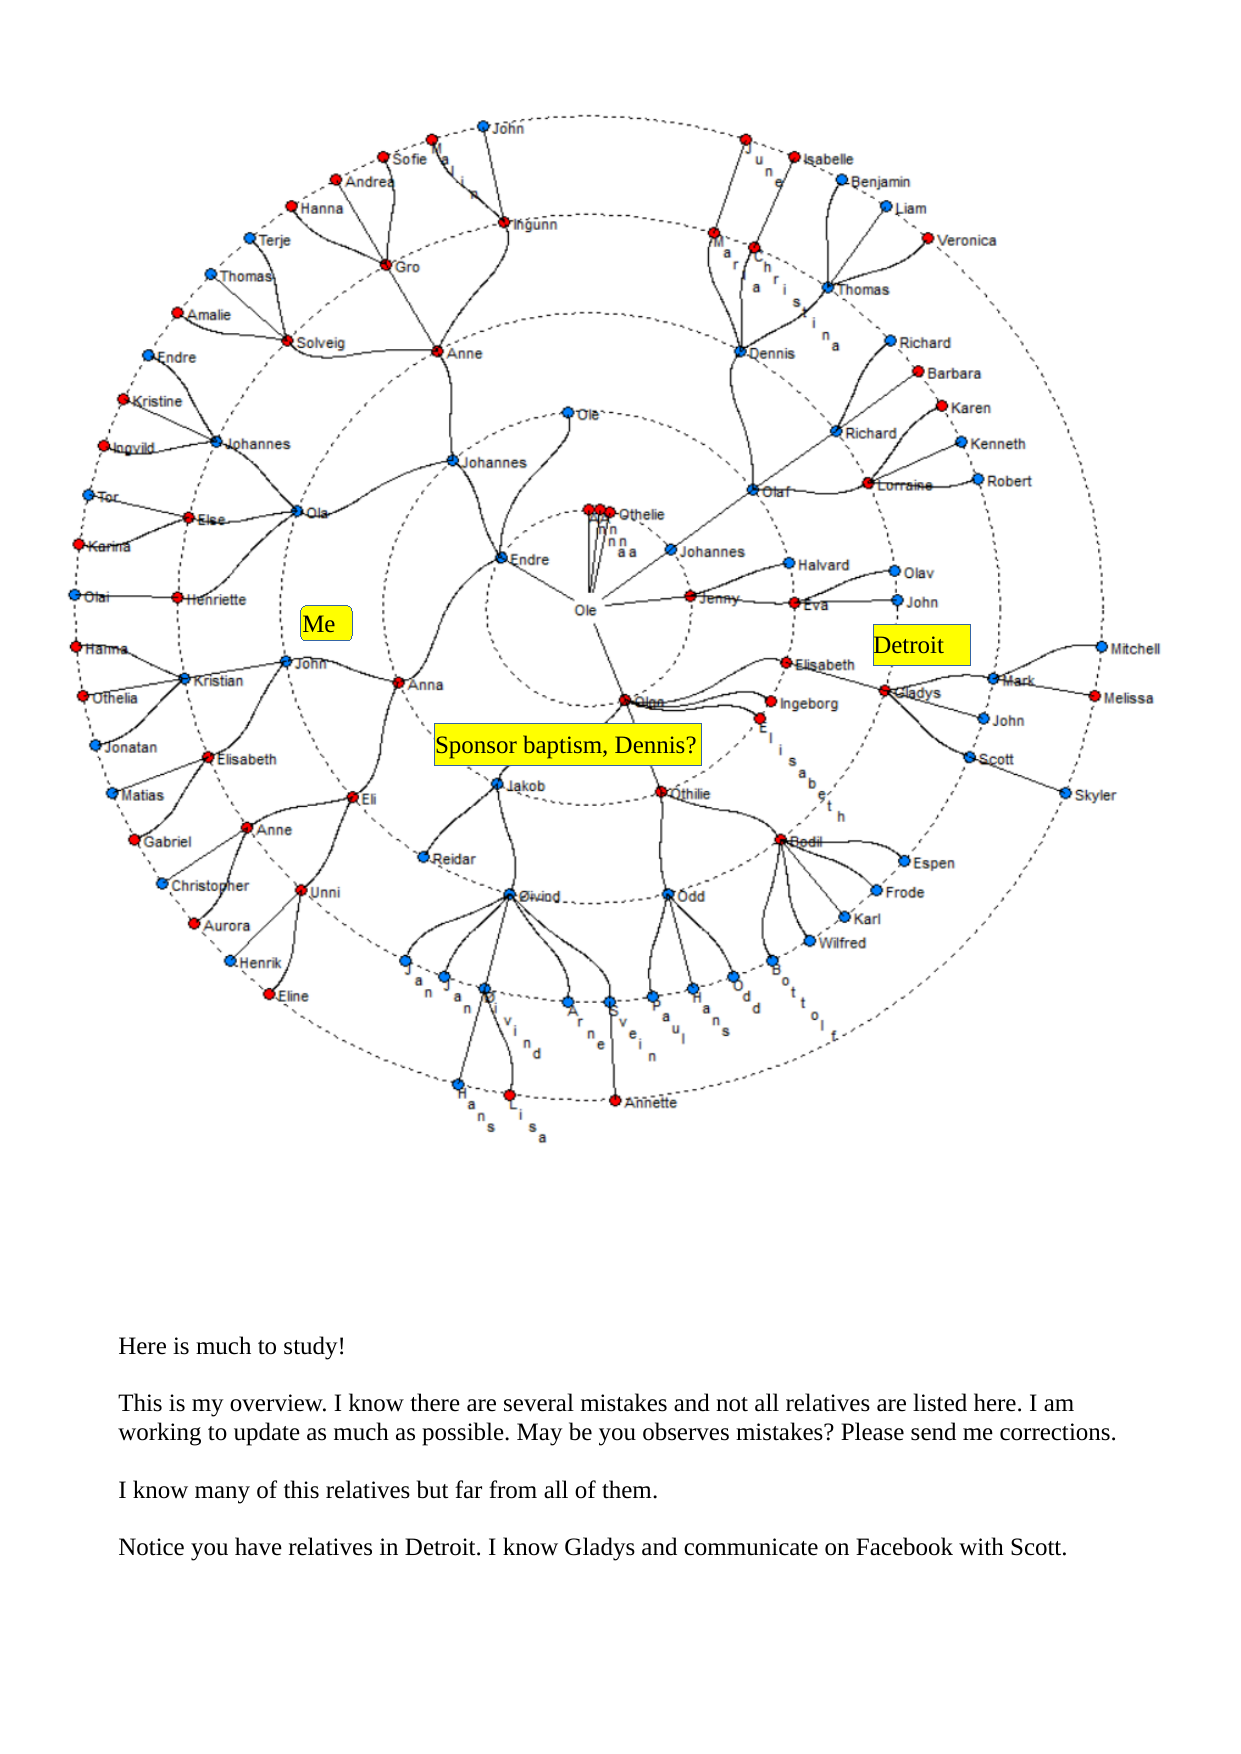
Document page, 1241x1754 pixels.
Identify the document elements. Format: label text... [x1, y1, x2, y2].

text Notice you have relatives in Detroit. I know Gladys and communicate on Facebook with Scott. [118, 1532, 1134, 1561]
text I know many of this relatives but far from all of them. [118, 1475, 1134, 1503]
text This is my overview. I know there are several mistakes and not all relatives are listed here. I am working to update as much as possible. May be you observes mistakes? Please send me corrections. [118, 1388, 1134, 1446]
text Here is much to study! [118, 1331, 1134, 1360]
picture [256, 98, 1148, 1178]
